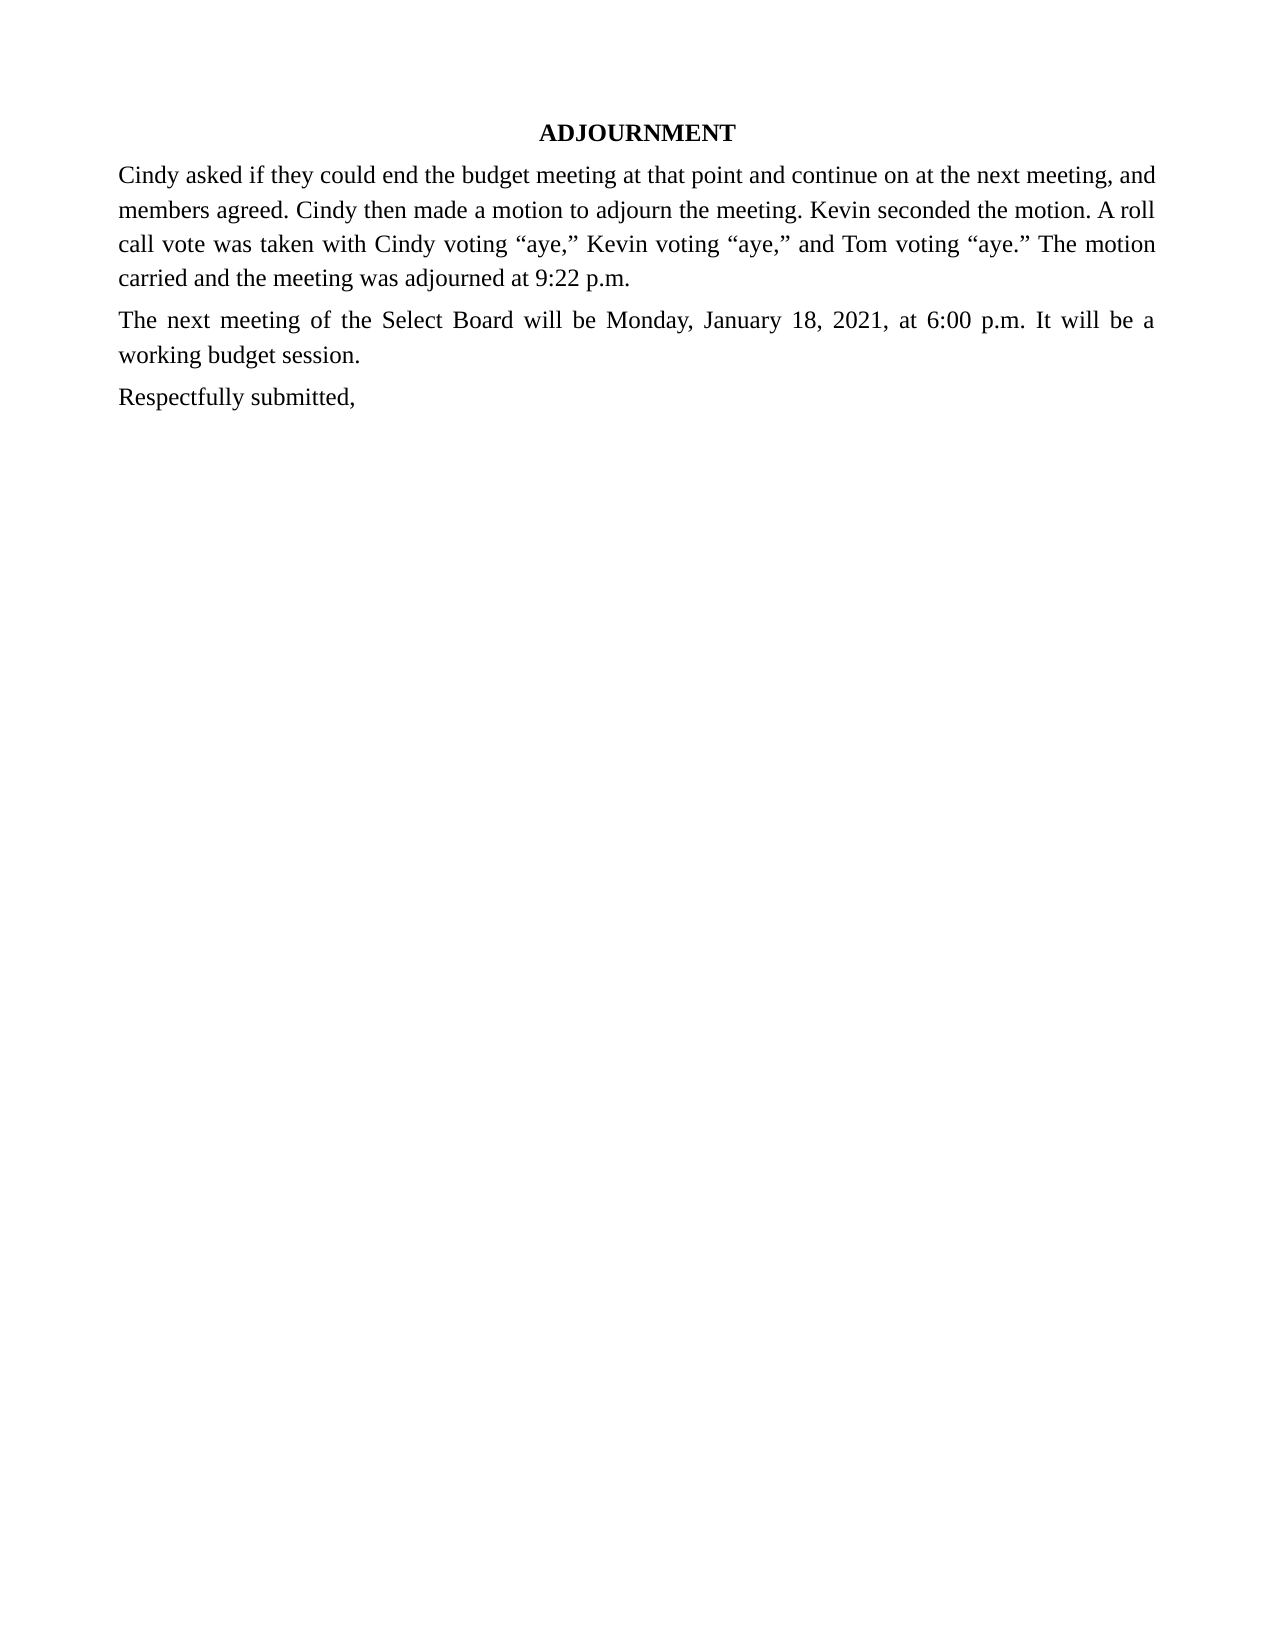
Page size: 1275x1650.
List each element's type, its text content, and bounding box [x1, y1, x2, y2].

text The next meeting of the Select Board will be Monday, January 18, 2021, at 6:00 p.m. It will be a working budget session. [118, 306, 1157, 368]
text Cindy asked if they could end the budget meeting at that point and continue on at the next meeting, and members agreed. Cindy then made a motion to adjourn the meeting. Kevin seconded the motion. A roll call vote was taken with Cindy voting “aye,” Kevin voting “aye,” and Tom voting “aye.” The motion carried and the meeting was adjourned at 9:22 p.m. [118, 161, 1157, 292]
text ADJOURNMENT [118, 118, 1157, 147]
text Respectfully submitted, [118, 382, 1157, 411]
